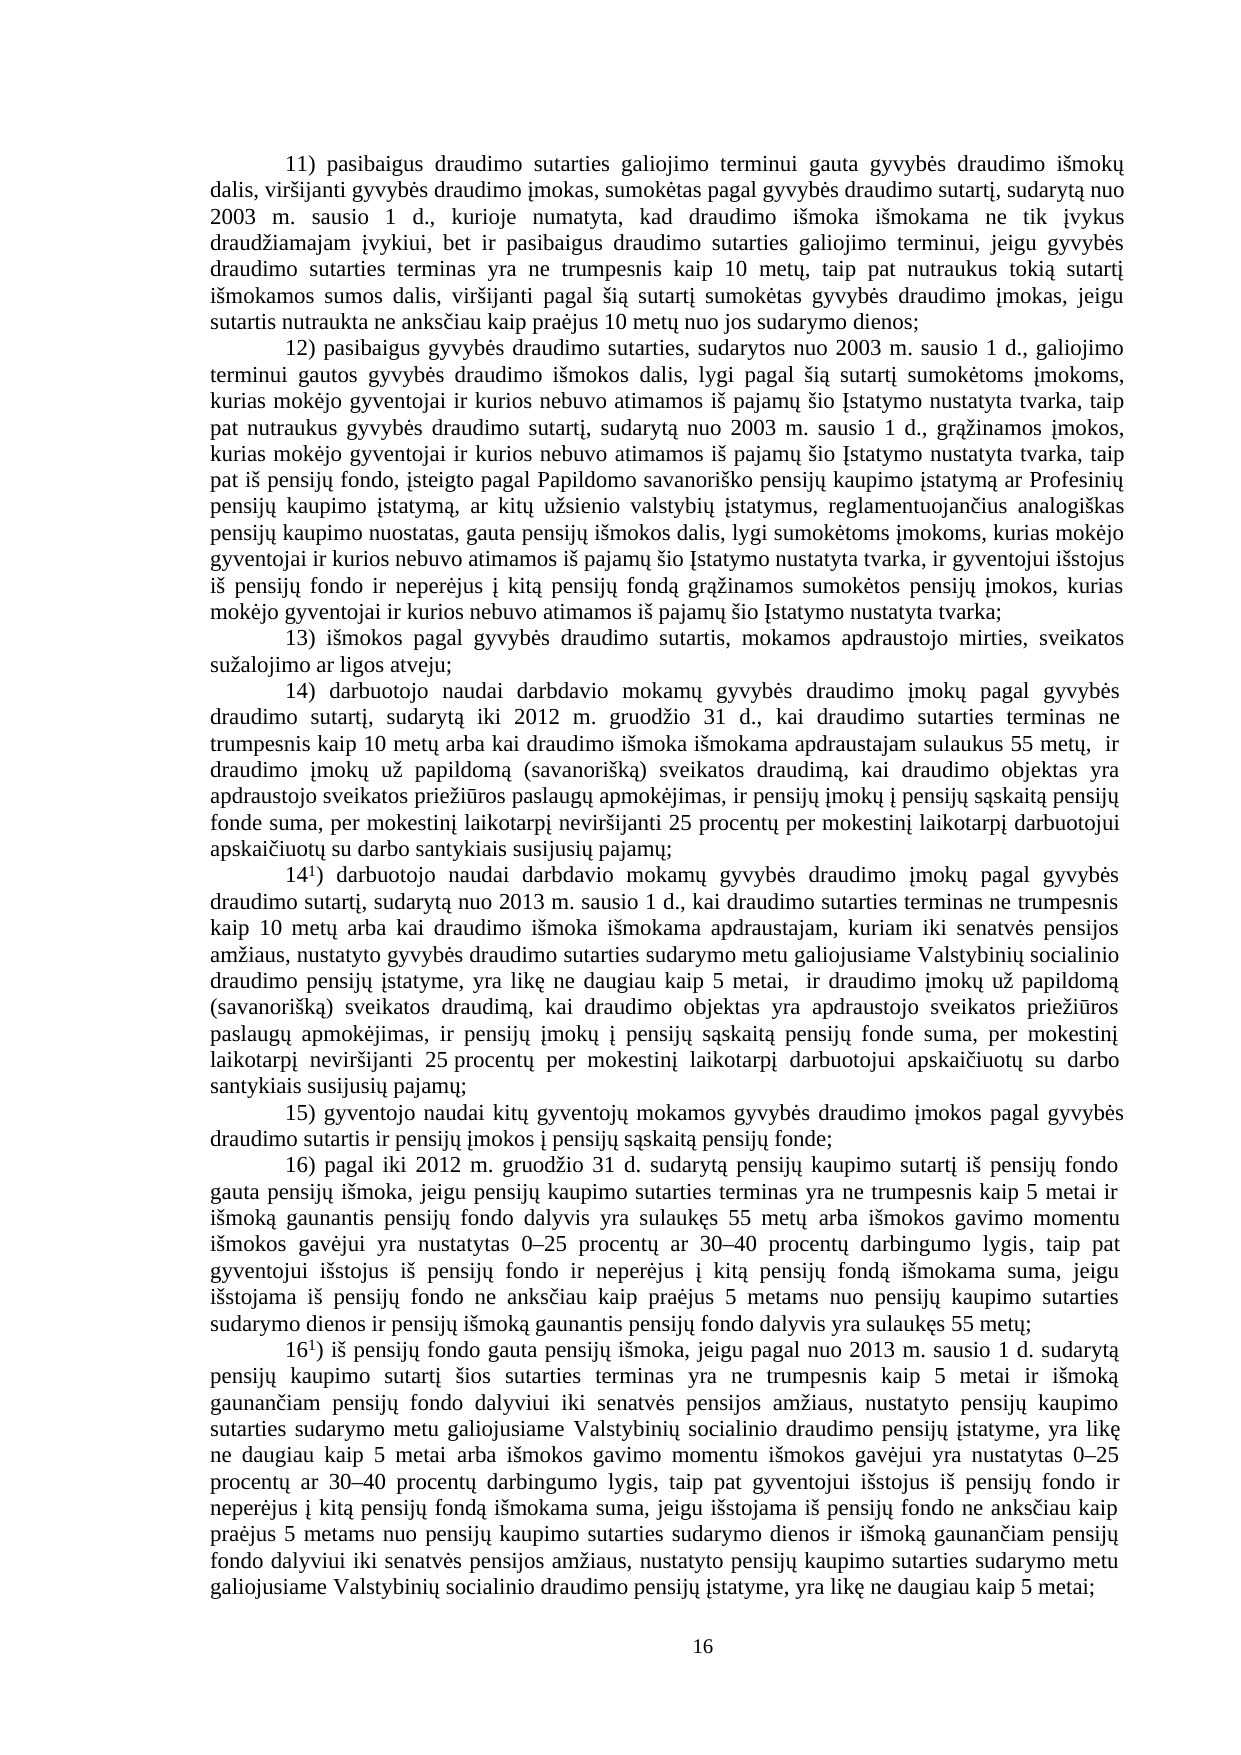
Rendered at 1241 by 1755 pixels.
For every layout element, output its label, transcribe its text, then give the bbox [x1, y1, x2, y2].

text 11) pasibaigus draudimo sutarties galiojimo terminui gauta gyvybės draudimo išmokų dalis, viršijanti gyvybės draudimo įmokas, sumokėtas pagal gyvybės draudimo sutartį, sudarytą nuo 2003 m. sausio 1 d., kurioje numatyta, kad draudimo išmoka išmokama ne tik įvykus draudžiamajam įvykiui, bet ir pasibaigus draudimo sutarties galiojimo terminui, jeigu gyvybės draudimo sutarties terminas yra ne trumpesnis kaip 10 metų, taip pat nutraukus tokią sutartį išmokamos sumos dalis, viršijanti pagal šią sutartį sumokėtas gyvybės draudimo įmokas, jeigu sutartis nutraukta ne anksčiau kaip praėjus 10 metų nuo jos sudarymo dienos; [210, 150, 1126, 334]
text 12) pasibaigus gyvybės draudimo sutarties, sudarytos nuo 2003 m. sausio 1 d., galiojimo terminui gautos gyvybės draudimo išmokos dalis, lygi pagal šią sutartį sumokėtoms įmokoms, kurias mokėjo gyventojai ir kurios nebuvo atimamos iš pajamų šio Įstatymo nustatyta tvarka, taip pat nutraukus gyvybės draudimo sutartį, sudarytą nuo 2003 m. sausio 1 d., grąžinamos įmokos, kurias mokėjo gyventojai ir kurios nebuvo atimamos iš pajamų šio Įstatymo nustatyta tvarka, taip pat iš pensijų fondo, įsteigto pagal Papildomo savanoriško pensijų kaupimo įstatymą ar Profesinių pensijų kaupimo įstatymą, ar kitų užsienio valstybių įstatymus, reglamentuojančius analogiškas pensijų kaupimo nuostatas, gauta pensijų išmokos dalis, lygi sumokėtoms įmokoms, kurias mokėjo gyventojai ir kurios nebuvo atimamos iš pajamų šio Įstatymo nustatyta tvarka, ir gyventojui išstojus iš pensijų fondo ir neperėjus į kitą pensijų fondą grąžinamos sumokėtos pensijų įmokos, kurias mokėjo gyventojai ir kurios nebuvo atimamos iš pajamų šio Įstatymo nustatyta tvarka; [210, 334, 1126, 624]
text 16) pagal iki 2012 m. gruodžio 31 d. sudarytą pensijų kaupimo sutartį iš pensijų fondo gauta pensijų išmoka, jeigu pensijų kaupimo sutarties terminas yra ne trumpesnis kaip 5 metai ir išmoką gaunantis pensijų fondo dalyvis yra sulaukęs 55 metų arba išmokos gavimo momentu išmokos gavėjui yra nustatytas 0–25 procentų ar 30–40 procentų darbingumo lygis, taip pat gyventojui išstojus iš pensijų fondo ir neperėjus į kitą pensijų fondą išmokama suma, jeigu išstojama iš pensijų fondo ne anksčiau kaip praėjus 5 metams nuo pensijų kaupimo sutarties sudarymo dienos ir pensijų išmoką gaunantis pensijų fondo dalyvis yra sulaukęs 55 metų; [210, 1151, 1120, 1336]
text 13) išmokos pagal gyvybės draudimo sutartis, mokamos apdraustojo mirties, sveikatos sužalojimo ar ligos atveju; [210, 624, 1126, 677]
text 14) darbuotojo naudai darbdavio mokamų gyvybės draudimo įmokų pagal gyvybės draudimo sutartį, sudarytą iki 2012 m. gruodžio 31 d., kai draudimo sutarties terminas ne trumpesnis kaip 10 metų arba kai draudimo išmoka išmokama apdraustajam sulaukus 55 metų, ir draudimo įmokų už papildomą (savanorišką) sveikatos draudimą, kai draudimo objektas yra apdraustojo sveikatos priežiūros paslaugų apmokėjimas, ir pensijų įmokų į pensijų sąskaitą pensijų fonde suma, per mokestinį laikotarpį neviršijanti 25 procentų per mokestinį laikotarpį darbuotojui apskaičiuotų su darbo santykiais susijusių pajamų; [210, 677, 1120, 862]
text 141) darbuotojo naudai darbdavio mokamų gyvybės draudimo įmokų pagal gyvybės draudimo sutartį, sudarytą nuo 2013 m. sausio 1 d., kai draudimo sutarties terminas ne trumpesnis kaip 10 metų arba kai draudimo išmoka išmokama apdraustajam, kuriam iki senatvės pensijos amžiaus, nustatyto gyvybės draudimo sutarties sudarymo metu galiojusiame Valstybinių socialinio draudimo pensijų įstatyme, yra likę ne daugiau kaip 5 metai, ir draudimo įmokų už papildomą (savanorišką) sveikatos draudimą, kai draudimo objektas yra apdraustojo sveikatos priežiūros paslaugų apmokėjimas, ir pensijų įmokų į pensijų sąskaitą pensijų fonde suma, per mokestinį laikotarpį neviršijanti 25 procentų per mokestinį laikotarpį darbuotojui apskaičiuotų su darbo santykiais susijusių pajamų; [210, 862, 1120, 1099]
text 15) gyventojo naudai kitų gyventojų mokamos gyvybės draudimo įmokos pagal gyvybės draudimo sutartis ir pensijų įmokos į pensijų sąskaitą pensijų fonde; [210, 1099, 1126, 1151]
text 161) iš pensijų fondo gauta pensijų išmoka, jeigu pagal nuo 2013 m. sausio 1 d. sudarytą pensijų kaupimo sutartį šios sutarties terminas yra ne trumpesnis kaip 5 metai ir išmoką gaunančiam pensijų fondo dalyviui iki senatvės pensijos amžiaus, nustatyto pensijų kaupimo sutarties sudarymo metu galiojusiame Valstybinių socialinio draudimo pensijų įstatyme, yra likę ne daugiau kaip 5 metai arba išmokos gavimo momentu išmokos gavėjui yra nustatytas 0–25 procentų ar 30–40 procentų darbingumo lygis, taip pat gyventojui išstojus iš pensijų fondo ir neperėjus į kitą pensijų fondą išmokama suma, jeigu išstojama iš pensijų fondo ne anksčiau kaip praėjus 5 metams nuo pensijų kaupimo sutarties sudarymo dienos ir išmoką gaunančiam pensijų fondo dalyviui iki senatvės pensijos amžiaus, nustatyto pensijų kaupimo sutarties sudarymo metu galiojusiame Valstybinių socialinio draudimo pensijų įstatyme, yra likę ne daugiau kaip 5 metai; [210, 1336, 1120, 1599]
